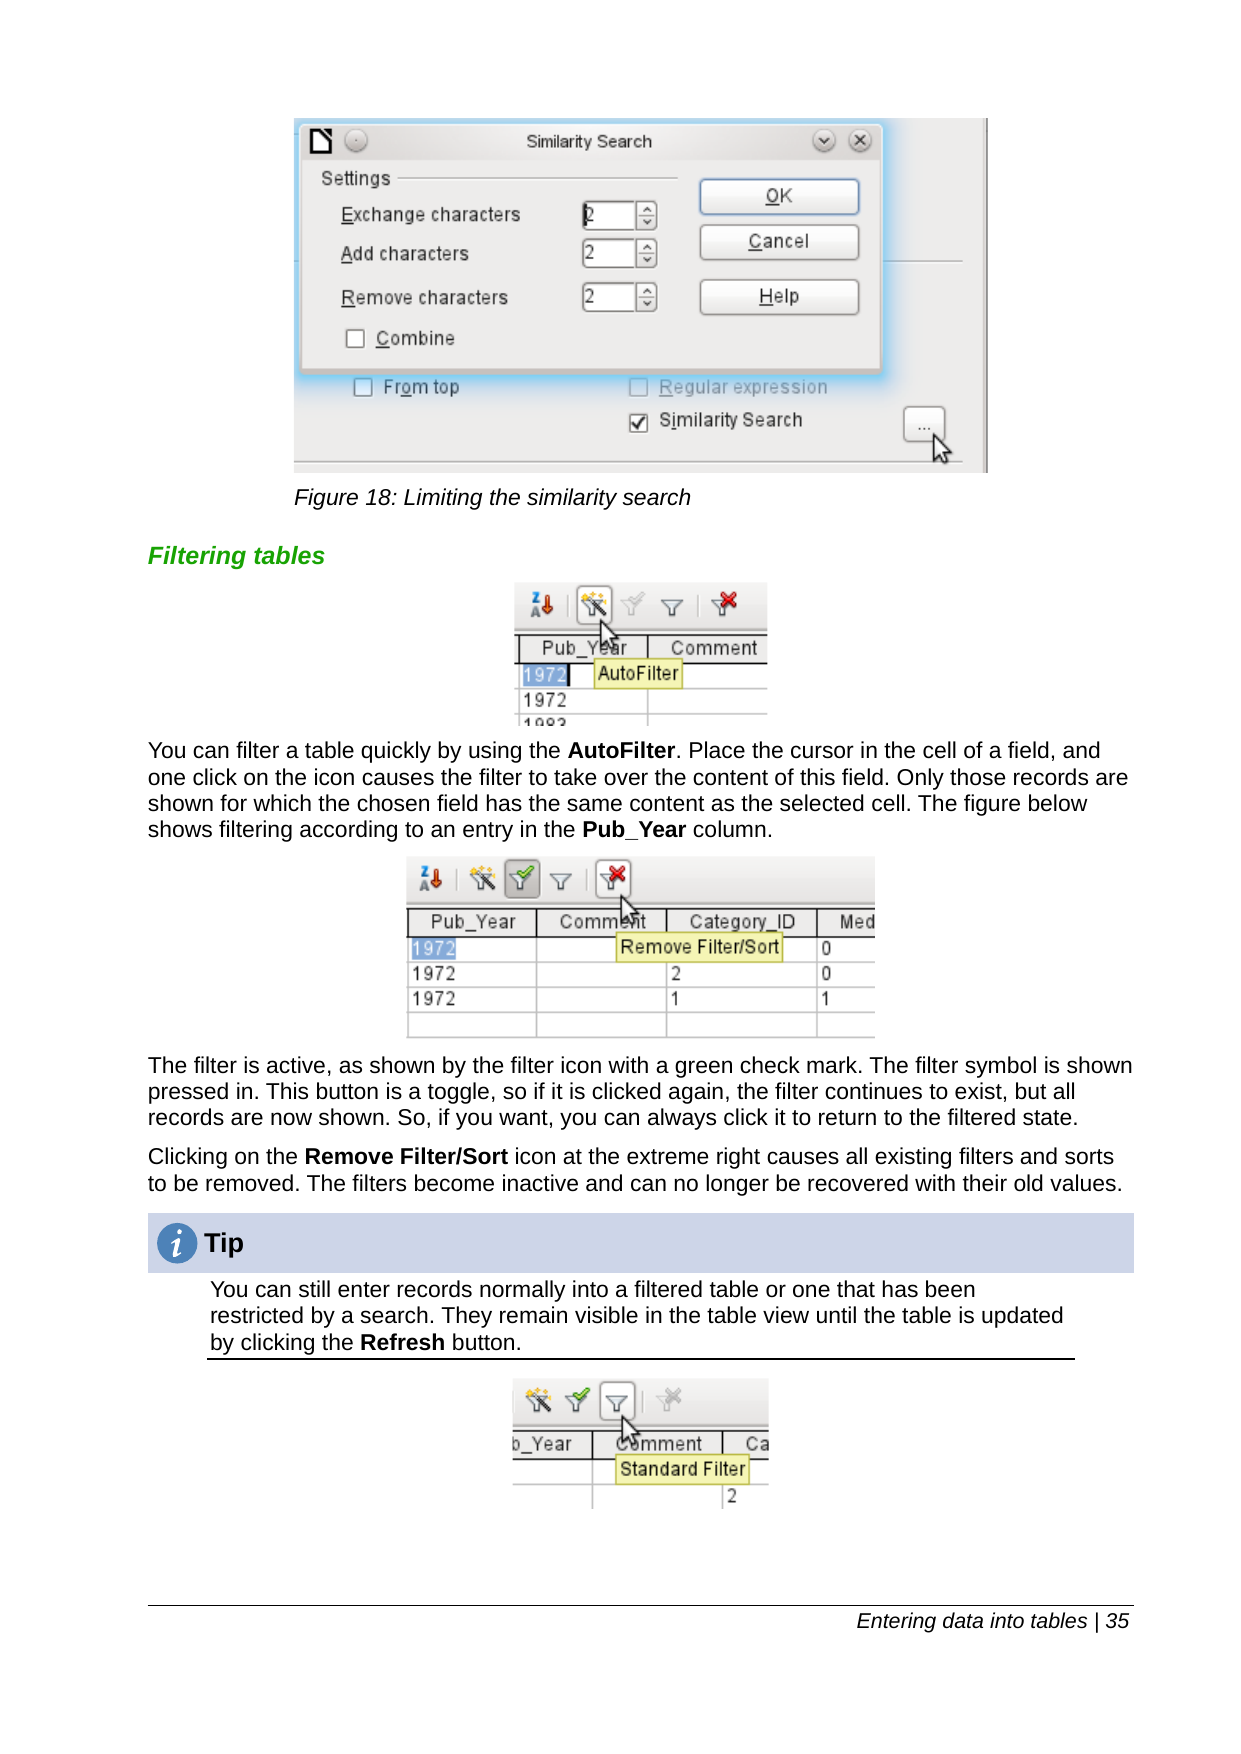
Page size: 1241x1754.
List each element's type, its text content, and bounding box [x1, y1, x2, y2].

picture [514, 581, 768, 726]
text You can still enter records normally into a filtered table or one that has been restricted by a search. They remain visible in the table view until the table is updated by clicking the Refresh button. [207, 1273, 1075, 1358]
picture [293, 118, 988, 473]
picture [406, 855, 875, 1040]
picture [512, 1377, 769, 1509]
subtitle Filtering tables [148, 541, 1134, 570]
text Clicking on the Remove Filter/Sort icon at the extreme right causes all existing filters and sorts to be removed. The filters become inactive and can no longer be recovered with their old values. [148, 1143, 1134, 1196]
text The filter is active, as shown by the filter icon with a green check mark. The filter symbol is shown pressed in. This button is a toggle, so if it is clicked again, the filter continues to exist, but all records are now shown. So, if you want, you can always click it to return to the filtered state. [148, 1052, 1134, 1131]
text You can filter a table quickly by using the AutoFilter. Place the cursor in the cell of a field, and one click on the icon causes the filter to take over the content of this field. Only those records are shown for which the chosen field has the same content as the selected cell. The figure below shows filtering according to an entry in the Pub_Year column. [148, 737, 1134, 843]
text Figure 18: Limiting the similarity search [294, 473, 988, 510]
subtitle Tip [148, 1213, 1134, 1273]
